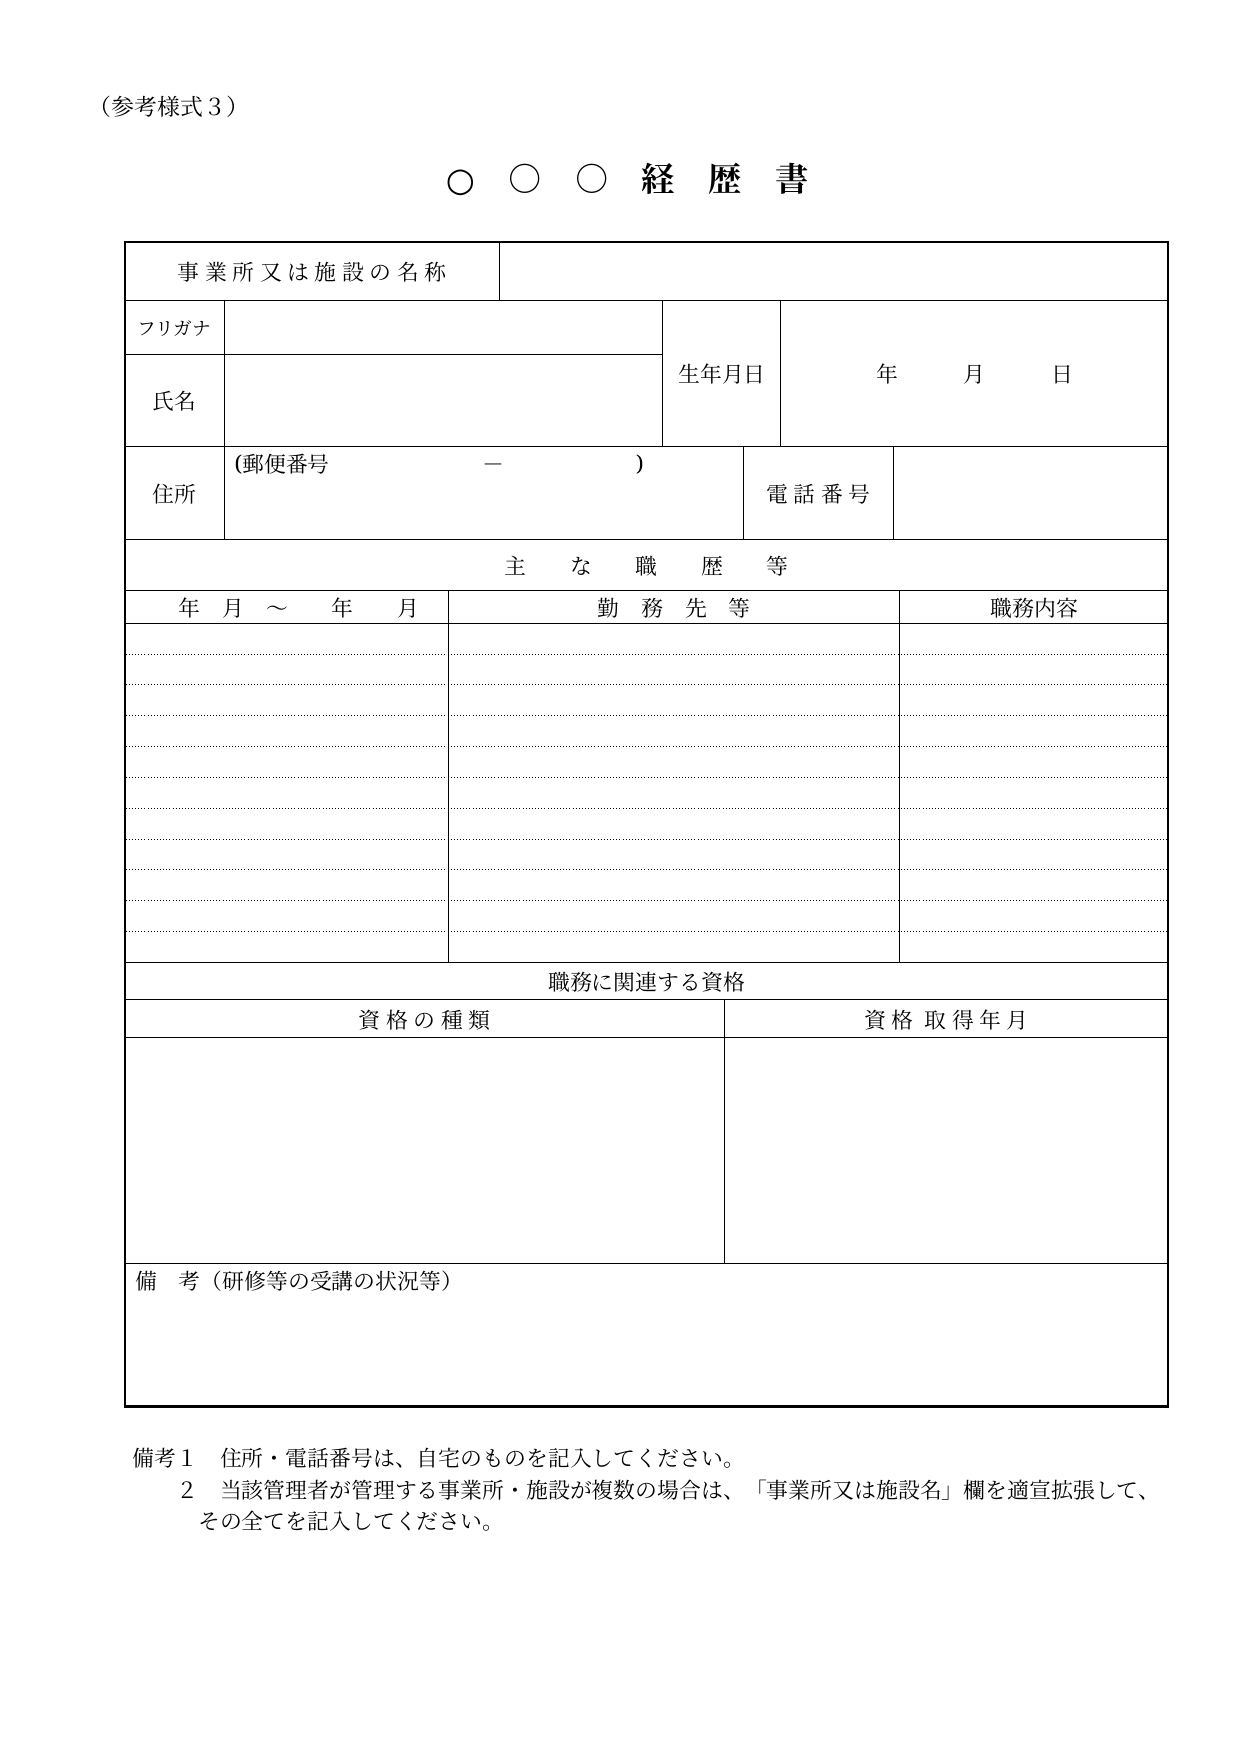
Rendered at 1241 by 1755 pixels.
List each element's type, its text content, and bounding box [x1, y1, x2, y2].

table_cell [126, 839, 448, 869]
text （参考様式３） [88, 88, 1165, 121]
table_cell [900, 808, 1167, 838]
table_cell 電 話 番 号 [744, 447, 893, 539]
table_cell [449, 654, 899, 684]
table_cell [126, 654, 448, 684]
table_cell [449, 808, 899, 838]
table_cell [449, 900, 899, 931]
table_cell 備 考（研修等の受講の状況等） [126, 1264, 1167, 1405]
table_cell [894, 447, 1167, 539]
table_cell [725, 1038, 1167, 1263]
table_cell [126, 684, 448, 715]
table_cell 年 月 ～ 年 月 [126, 591, 448, 623]
table_cell [900, 869, 1167, 900]
table_cell [900, 654, 1167, 684]
table_cell 主 な 職 歴 等 [126, 540, 1167, 590]
table_cell [900, 624, 1167, 653]
table_cell [126, 1038, 724, 1263]
table_cell [126, 624, 448, 653]
table_cell [449, 931, 899, 962]
table_header 事 業 所 又 は 施 設 の 名 称 [126, 243, 499, 299]
table_cell [449, 715, 899, 746]
table_cell フリガナ [126, 301, 224, 354]
table_cell [225, 355, 662, 446]
table_cell [126, 715, 448, 746]
table_cell [126, 931, 448, 962]
table_cell [449, 624, 899, 653]
table_cell 住所 [126, 447, 224, 539]
table_header [500, 243, 1167, 299]
table_cell [900, 777, 1167, 808]
table_cell [449, 746, 899, 777]
table_cell [900, 900, 1167, 931]
table_cell [449, 684, 899, 715]
table_cell [900, 684, 1167, 715]
table_cell 勤 務 先 等 [449, 591, 899, 623]
table_cell [449, 869, 899, 900]
table_cell [126, 746, 448, 777]
table_cell [126, 869, 448, 900]
table_cell [225, 301, 662, 354]
text ２ 当該管理者が管理する事業所・施設が複数の場合は、「事業所又は施設名」欄を適宣拡張して、 [88, 1473, 1165, 1504]
table_cell [449, 839, 899, 869]
table_cell [449, 777, 899, 808]
text その全てを記入してください。 [88, 1504, 1165, 1536]
table_cell 職務内容 [900, 591, 1167, 623]
table_cell [126, 777, 448, 808]
text ○ ○ ○ 経 歴 書 [88, 153, 1165, 201]
table_cell 氏名 [126, 355, 224, 446]
table_cell 資 格 取 得 年 月 [725, 1000, 1167, 1037]
table_cell 資 格 の 種 類 [126, 1000, 724, 1037]
text 備考１ 住所・電話番号は、自宅のものを記入してください。 [88, 1442, 1165, 1473]
table_cell [126, 900, 448, 931]
table_cell [900, 715, 1167, 746]
table_cell [900, 746, 1167, 777]
table_cell [126, 808, 448, 838]
table_cell (郵便番号 － ) [225, 447, 743, 539]
table_cell 生年月日 [663, 301, 780, 446]
table_cell 年 月 日 [781, 301, 1167, 446]
table_cell [900, 839, 1167, 869]
table_cell 職務に関連する資格 [126, 963, 1167, 999]
table_cell [900, 931, 1167, 962]
